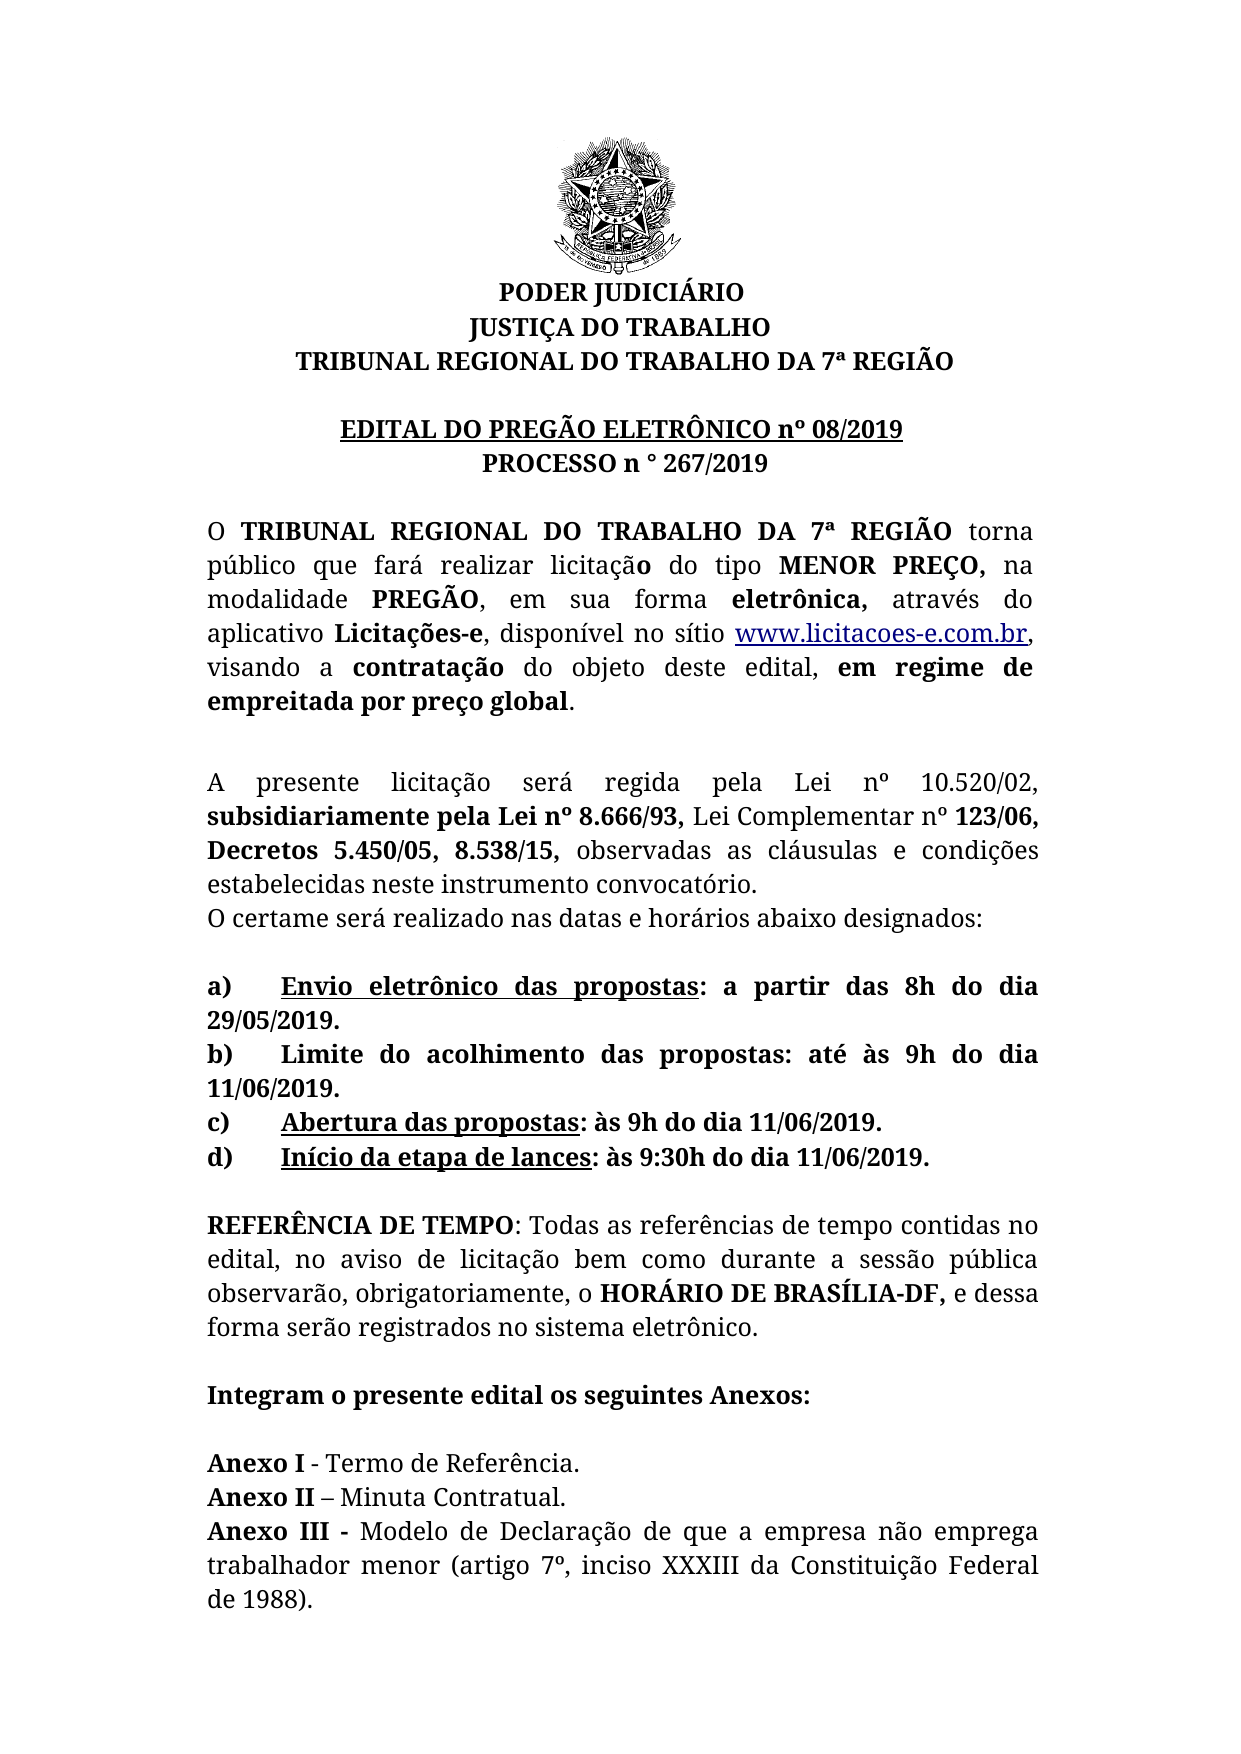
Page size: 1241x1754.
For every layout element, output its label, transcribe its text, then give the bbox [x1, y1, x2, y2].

list Abertura das propostas: às 9h do dia 11/06/2019. [207, 1105, 1039, 1139]
text O certame será realizado nas datas e horários abaixo designados: [207, 901, 1039, 935]
text PODER JUDICIÁRIO [207, 275, 1043, 309]
list Início da etapa de lances: às 9:30h do dia 11/06/2019. [207, 1139, 1039, 1173]
text Anexo I - Termo de Referência. [207, 1446, 1039, 1480]
list Limite do acolhimento das propostas: até às 9h do dia 11/06/2019. [207, 1037, 1039, 1105]
list Envio eletrônico das propostas: a partir das 8h do dia 29/05/2019. [207, 969, 1039, 1037]
subtitle EDITAL DO PREGÃO ELETRÔNICO nº 08/2019 [207, 411, 1043, 445]
text Anexo II – Minuta Contratual. [207, 1480, 1039, 1514]
text PROCESSO n ° 267/2019 [207, 445, 1043, 479]
text Integram o presente edital os seguintes Anexos: [207, 1378, 1039, 1412]
text TRIBUNAL REGIONAL DO TRABALHO DA 7ª REGIÃO [207, 343, 1043, 377]
text A presente licitação será regida pela Lei nº 10.520/02, subsidiariamente pela Lei nº 8.666/93, Lei Complementar nº 123/06, Decretos 5.450/05, 8.538/15, observadas as cláusulas e condições estabelecidas neste instrumento convocatório. [207, 764, 1039, 901]
text JUSTIÇA DO TRABALHO [207, 309, 1033, 343]
text Anexo III - Modelo de Declaração de que a empresa não emprega trabalhador menor (artigo 7º, inciso XXXIII da Constituição Federal de 1988). [207, 1514, 1039, 1616]
text O TRIBUNAL REGIONAL DO TRABALHO DA 7ª REGIÃO torna público que fará realizar licitação do tipo MENOR PREÇO, na modalidade PREGÃO, em sua forma eletrônica, através do aplicativo Licitações-e, disponível no sítio www.licitacoes-e.com.br, visando a contratação do objeto deste edital, em regime de empreitada por preço global. [207, 513, 1033, 718]
text REFERÊNCIA DE TEMPO: Todas as referências de tempo contidas no edital, no aviso de licitação bem como durante a sessão pública observarão, obrigatoriamente, o HORÁRIO DE BRASÍLIA-DF, e dessa forma serão registrados no sistema eletrônico. [207, 1207, 1039, 1343]
